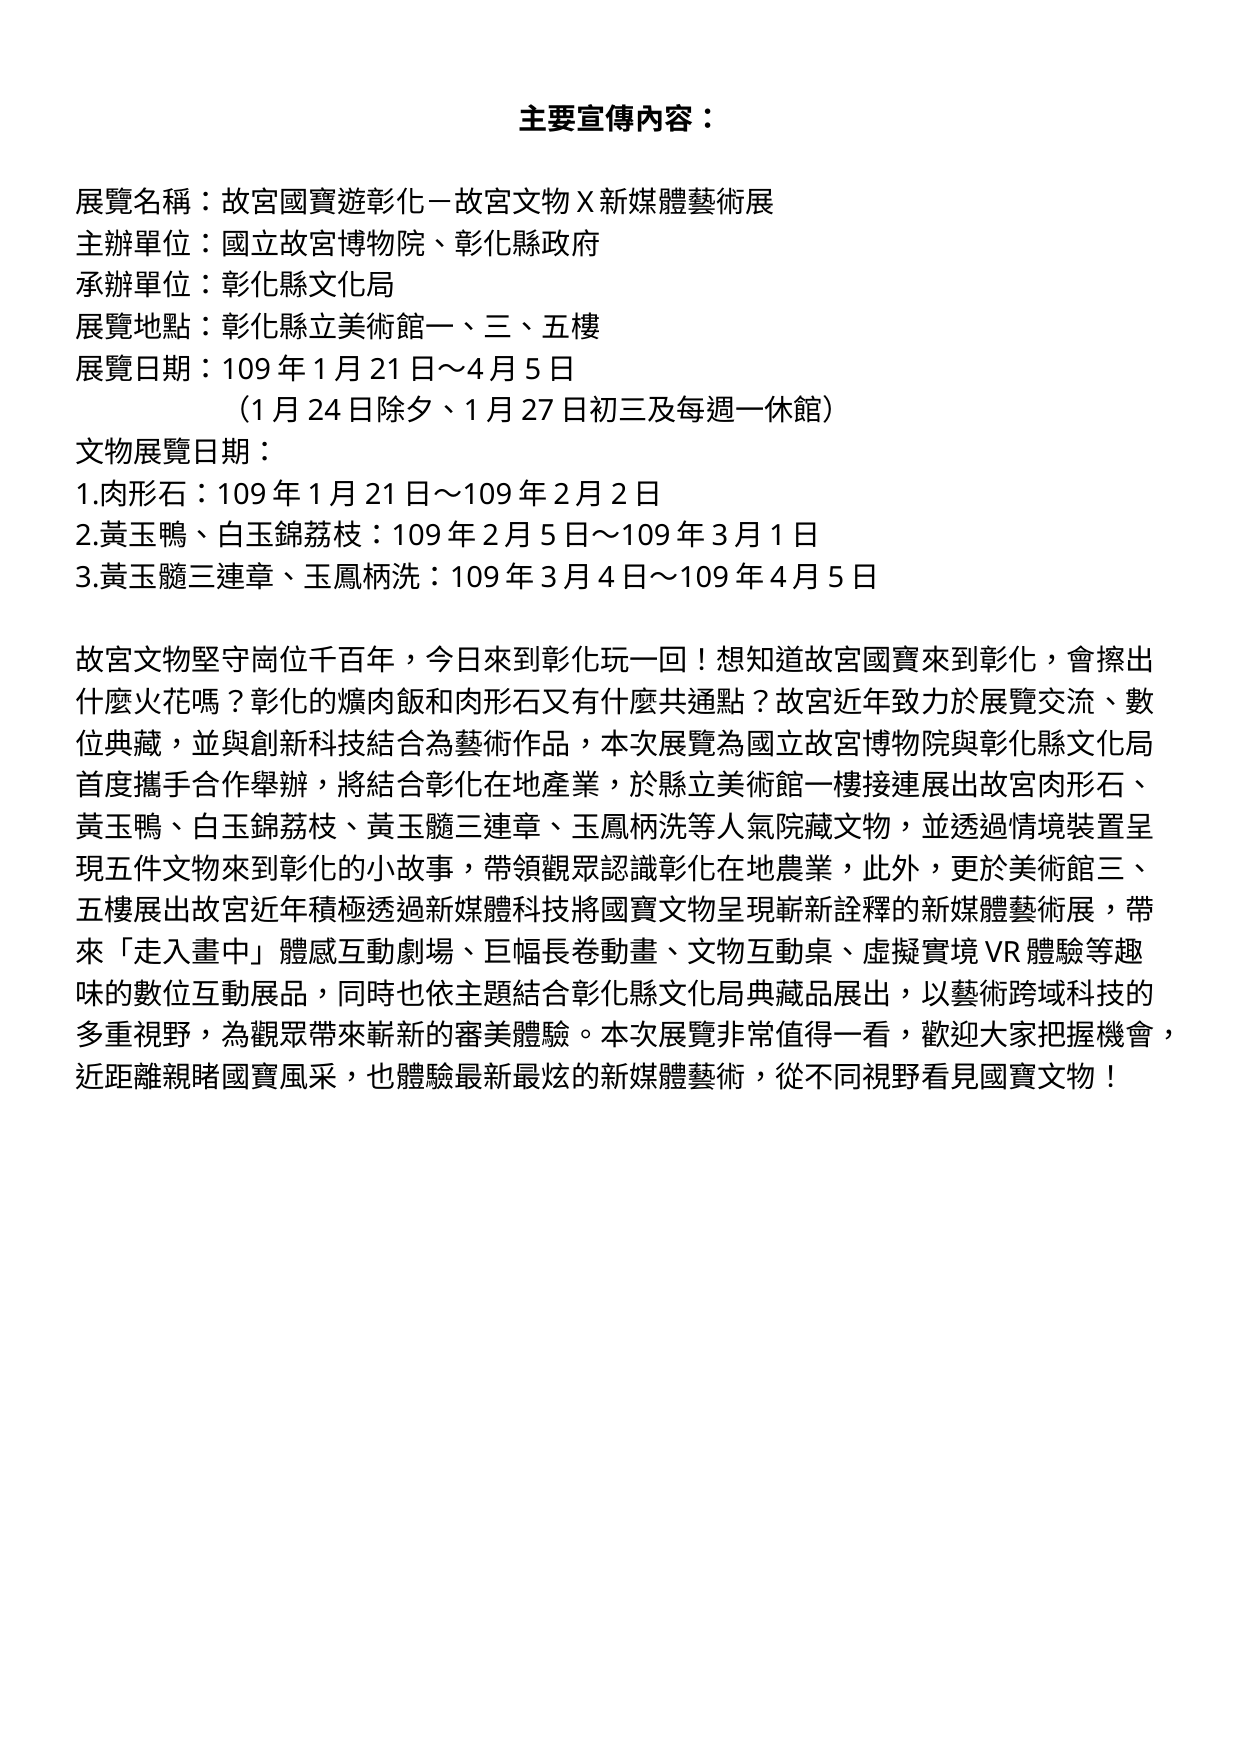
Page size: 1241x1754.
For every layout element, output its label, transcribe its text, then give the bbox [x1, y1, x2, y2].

text 2.黃玉鴨、白玉錦荔枝：109年2月5日～109年3月1日 [75, 512, 1165, 554]
text 承辦單位：彰化縣文化局 [75, 262, 1165, 304]
text 主辦單位：國立故宮博物院、彰化縣政府 [75, 221, 1165, 262]
text （1月24日除夕、1月27日初三及每週一休館） [75, 387, 1165, 429]
text 3.黃玉髓三連章、玉鳳柄洗：109年3月4日～109年4月5日 [75, 554, 1165, 596]
text 1.肉形石：109年1月21日～109年2月2日 [75, 471, 1165, 512]
text 展覽日期：109年1月21日～4月5日 [75, 346, 1165, 387]
text 文物展覽日期： [75, 429, 1165, 471]
text 主要宣傳內容： [75, 96, 1165, 137]
text 故宮文物堅守崗位千百年，今日來到彰化玩一回！想知道故宮國寶來到彰化，會擦出什麼火花嗎？彰化的爌肉飯和肉形石又有什麼共通點？故宮近年致力於展覽交流、數位典藏，並與創新科技結合為藝術作品，本次展覽為國立故宮博物院與彰化縣文化局首度攜手合作舉辦，將結合彰化在地產業，於縣立美術館一樓接連展出故宮肉形石、黃玉鴨、白玉錦荔枝、黃玉髓三連章、玉鳳柄洗等人氣院藏文物，並透過情境裝置呈現五件文物來到彰化的小故事，帶領觀眾認識彰化在地農業，此外，更於美術館三、五樓展出故宮近年積極透過新媒體科技將國寶文物呈現嶄新詮釋的新媒體藝術展，帶來「走入畫中」體感互動劇場、巨幅長卷動畫、文物互動桌、虛擬實境VR體驗等趣味的數位互動展品，同時也依主題結合彰化縣文化局典藏品展出，以藝術跨域科技的多重視野，為觀眾帶來嶄新的審美體驗。本次展覽非常值得一看，歡迎大家把握機會，近距離親睹國寶風采，也體驗最新最炫的新媒體藝術，從不同視野看見國寶文物！ [75, 637, 1165, 1096]
text 展覽地點：彰化縣立美術館一、三、五樓 [75, 304, 1165, 346]
text 展覽名稱：故宮國寶遊彰化－故宮文物X新媒體藝術展 [75, 179, 1165, 221]
